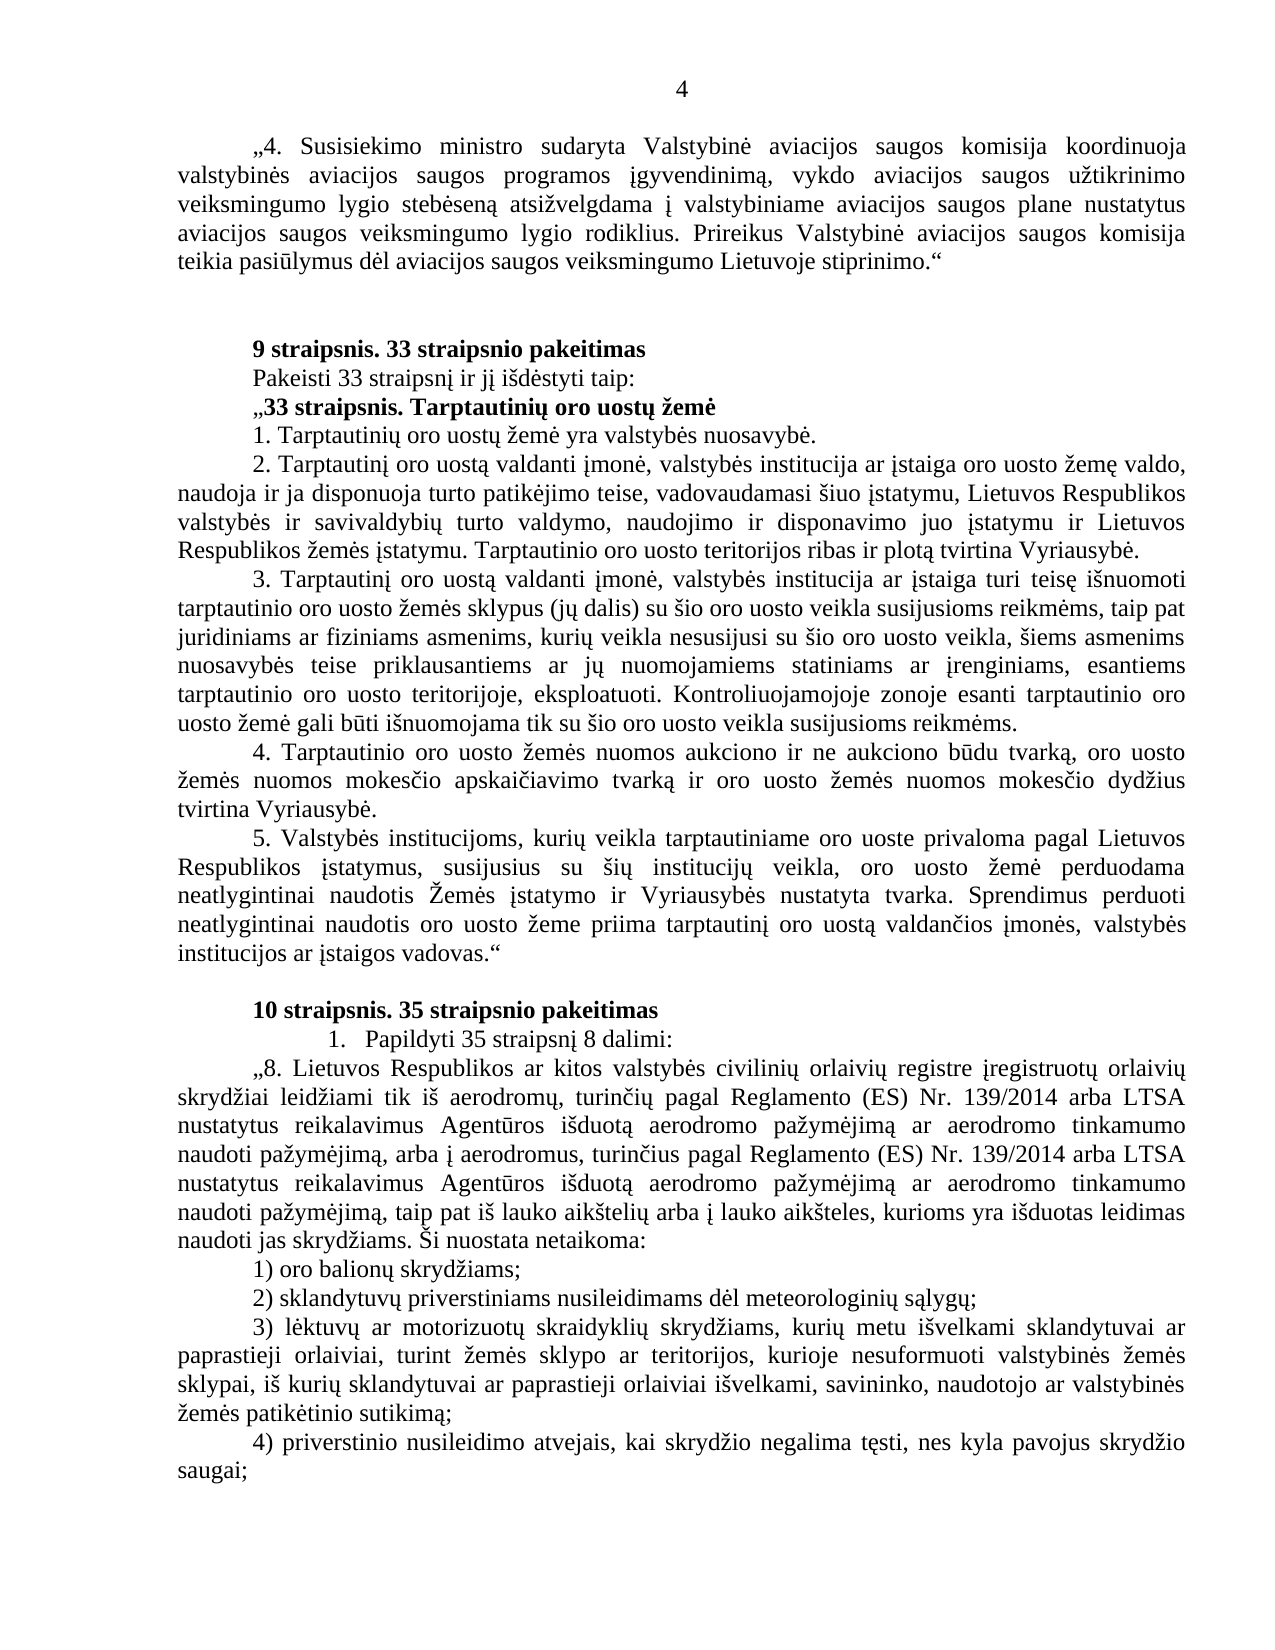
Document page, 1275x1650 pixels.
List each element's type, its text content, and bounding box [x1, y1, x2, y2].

text 4. Tarptautinio oro uosto žemės nuomos aukciono ir ne aukciono būdu tvarką, oro uosto žemės nuomos mokesčio apskaičiavimo tvarką ir oro uosto žemės nuomos mokesčio dydžius tvirtina Vyriausybė. [177, 737, 1186, 823]
text „33 straipsnis. Tarptautinių oro uostų žemė [177, 392, 1186, 421]
text „4. Susisiekimo ministro sudaryta Valstybinė aviacijos saugos komisija koordinuoja valstybinės aviacijos saugos programos įgyvendinimą, vykdo aviacijos saugos užtikrinimo veiksmingumo lygio stebėseną atsižvelgdama į valstybiniame aviacijos saugos plane nustatytus aviacijos saugos veiksmingumo lygio rodiklius. Prireikus Valstybinė aviacijos saugos komisija teikia pasiūlymus dėl aviacijos saugos veiksmingumo Lietuvoje stiprinimo.“ [177, 131, 1186, 275]
text 1) oro balionų skrydžiams; [177, 1254, 1186, 1283]
text 3. Tarptautinį oro uostą valdanti įmonė, valstybės institucija ar įstaiga turi teisę išnuomoti tarptautinio oro uosto žemės sklypus (jų dalis) su šio oro uosto veikla susijusioms reikmėms, taip pat juridiniams ar fiziniams asmenims, kurių veikla nesusijusi su šio oro uosto veikla, šiems asmenims nuosavybės teise priklausantiems ar jų nuomojamiems statiniams ar įrenginiams, esantiems tarptautinio oro uosto teritorijoje, eksploatuoti. Kontroliuojamojoje zonoje esanti tarptautinio oro uosto žemė gali būti išnuomojama tik su šio oro uosto veikla susijusioms reikmėms. [177, 564, 1186, 737]
text 1. Tarptautinių oro uostų žemė yra valstybės nuosavybė. [177, 421, 1186, 449]
text „8. Lietuvos Respublikos ar kitos valstybės civilinių orlaivių registre įregistruotų orlaivių skrydžiai leidžiami tik iš aerodromų, turinčių pagal Reglamento (ES) Nr. 139/2014 arba LTSA nustatytus reikalavimus Agentūros išduotą aerodromo pažymėjimą ar aerodromo tinkamumo naudoti pažymėjimą, arba į aerodromus, turinčius pagal Reglamento (ES) Nr. 139/2014 arba LTSA nustatytus reikalavimus Agentūros išduotą aerodromo pažymėjimą ar aerodromo tinkamumo naudoti pažymėjimą, taip pat iš lauko aikštelių arba į lauko aikšteles, kurioms yra išduotas leidimas naudoti jas skrydžiams. Ši nuostata netaikoma: [177, 1053, 1186, 1254]
text 2. Tarptautinį oro uostą valdanti įmonė, valstybės institucija ar įstaiga oro uosto žemę valdo, naudoja ir ja disponuoja turto patikėjimo teise, vadovaudamasi šiuo įstatymu, Lietuvos Respublikos valstybės ir savivaldybių turto valdymo, naudojimo ir disponavimo juo įstatymu ir Lietuvos Respublikos žemės įstatymu. Tarptautinio oro uosto teritorijos ribas ir plotą tvirtina Vyriausybė. [177, 449, 1186, 564]
text 3) lėktuvų ar motorizuotų skraidyklių skrydžiams, kurių metu išvelkami sklandytuvai ar paprastieji orlaiviai, turint žemės sklypo ar teritorijos, kurioje nesuformuoti valstybinės žemės sklypai, iš kurių sklandytuvai ar paprastieji orlaiviai išvelkami, savininko, naudotojo ar valstybinės žemės patikėtinio sutikimą; [177, 1312, 1186, 1427]
text 2) sklandytuvų priverstiniams nusileidimams dėl meteorologinių sąlygų; [177, 1283, 1186, 1312]
text 9 straipsnis. 33 straipsnio pakeitimas [177, 334, 1186, 363]
text Pakeisti 33 straipsnį ir jį išdėstyti taip: [177, 363, 1186, 392]
text 10 straipsnis. 35 straipsnio pakeitimas [177, 996, 1186, 1024]
text 5. Valstybės institucijoms, kurių veikla tarptautiniame oro uoste privaloma pagal Lietuvos Respublikos įstatymus, susijusius su šių institucijų veikla, oro uosto žemė perduodama neatlygintinai naudotis Žemės įstatymo ir Vyriausybės nustatyta tvarka. Sprendimus perduoti neatlygintinai naudotis oro uosto žeme priima tarptautinį oro uostą valdančios įmonės, valstybės institucijos ar įstaigos vadovas.“ [177, 823, 1186, 967]
text 4) priverstinio nusileidimo atvejais, kai skrydžio negalima tęsti, nes kyla pavojus skrydžio saugai; [177, 1427, 1186, 1484]
list Papildyti 35 straipsnį 8 dalimi: [327, 1024, 1186, 1053]
